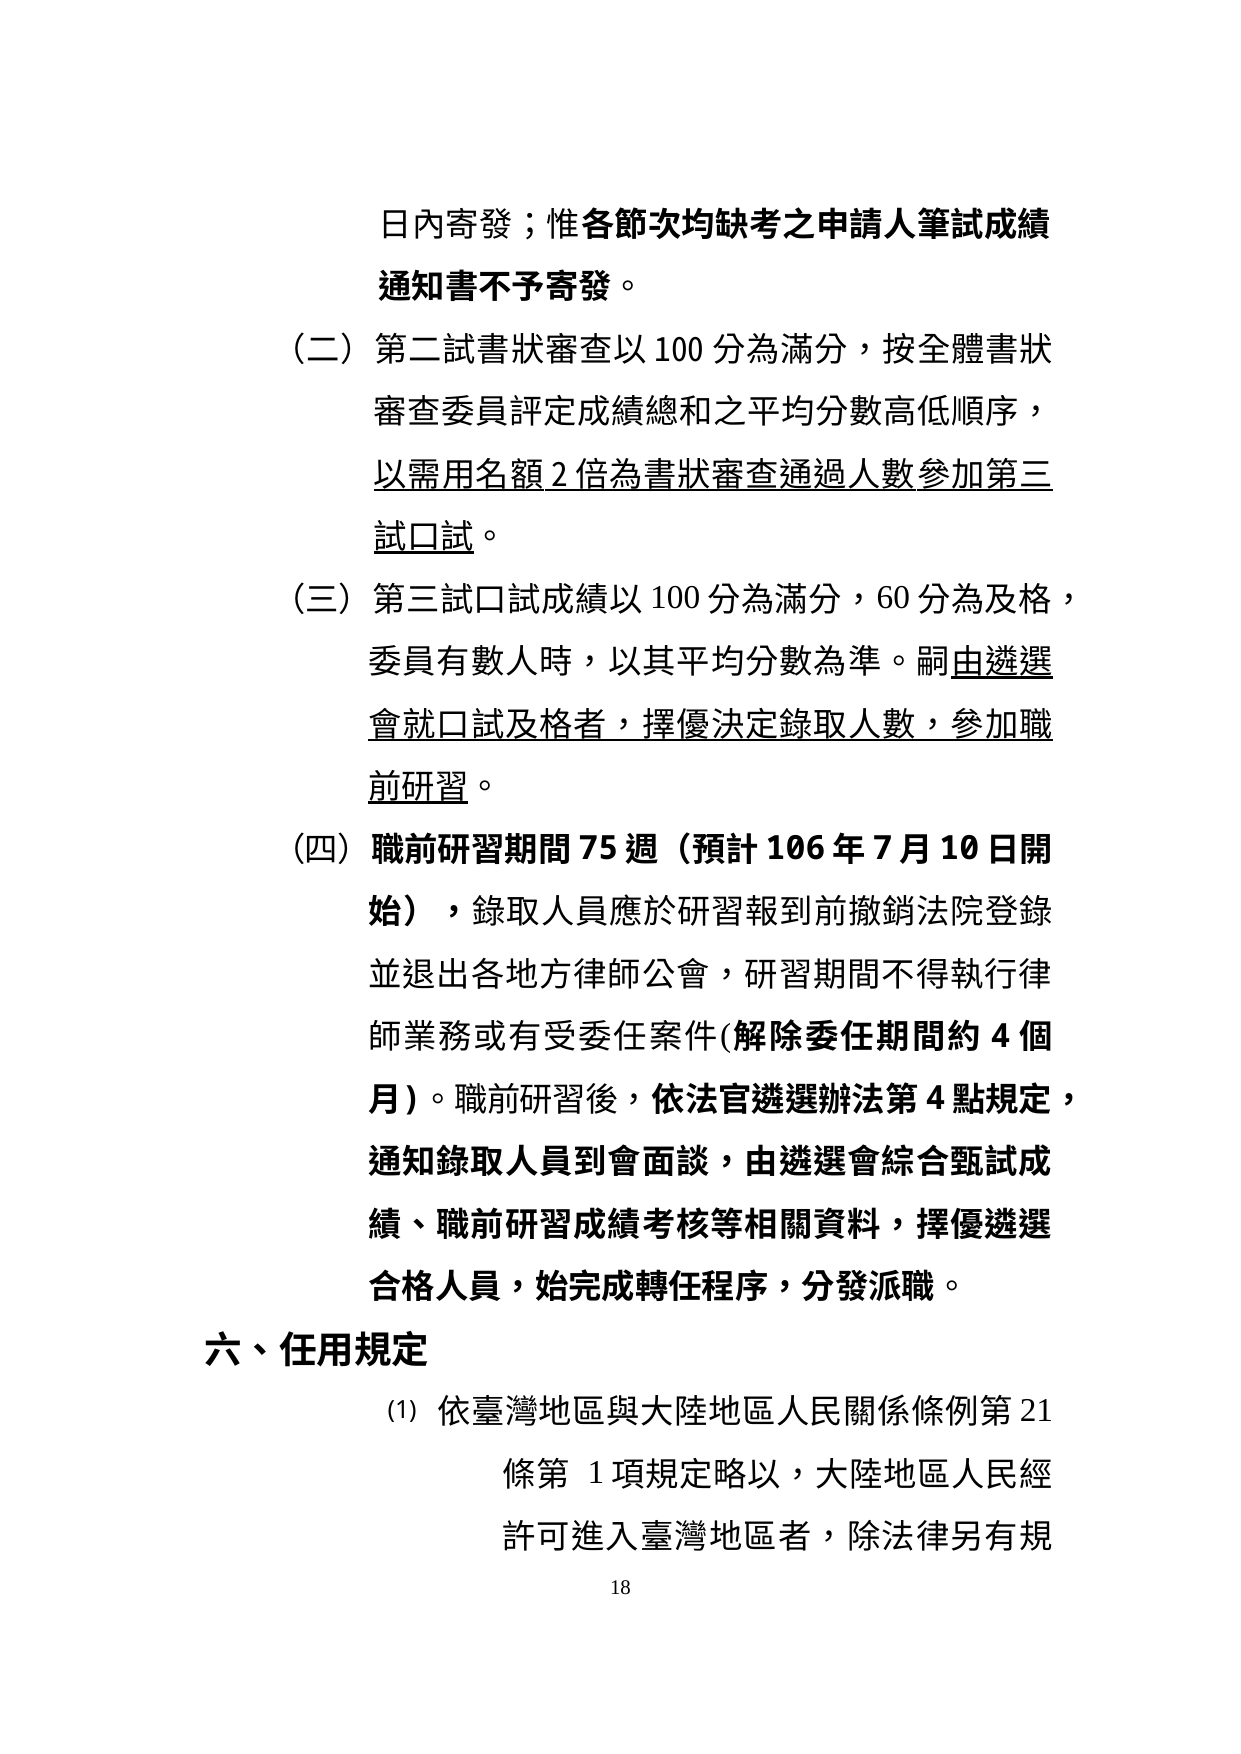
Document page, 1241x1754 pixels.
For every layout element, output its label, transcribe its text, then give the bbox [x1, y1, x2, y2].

list 依臺灣地區與大陸地區人民關係條例第21條第 1項規定略以，大陸地區人民經許可進入臺灣地區者，除法律另有規定外，非在臺灣地區設有戶籍滿10年，不得登記為公職候選人、擔任公教或公營事業機關（構）人員。準此，中華民國國民應本項甄試錄取者，如因前揭原因致甄試職前研習、分發任用衍生問題時，應由申請人自行負責。 [387, 1367, 1053, 1555]
text （四）職前研習期間75週（預計106年7月10日開始），錄取人員應於研習報到前撤銷法院登錄並退出各地方律師公會，研習期間不得執行律師業務或有受委任案件(解除委任期間約4個月)。職前研習後，依法官遴選辦法第4點規定，通知錄取人員到會面談，由遴選會綜合甄試成績、職前研習成績考核等相關資料，擇優遴選合格人員，始完成轉任程序，分發派職。 [272, 805, 1053, 1305]
text （三）第三試口試成績以100分為滿分，60分為及格，委員有數人時，以其平均分數為準。嗣由遴選會就口試及格者，擇優決定錄取人數，參加職前研習。 [272, 555, 1053, 805]
text （二）第二試書狀審查以100分為滿分，按全體書狀審查委員評定成績總和之平均分數高低順序，以需用名額2倍為書狀審查通過人數參加第三試口試。 [272, 305, 1053, 555]
text 六、任用規定 [187, 1305, 1053, 1367]
text （一）第一試筆試應試科目各科成績各占筆試總分百分之50。第一試筆試成績按總分高低順序，以需用名額3倍為筆試通過人數，參加書狀審查。但有一科為零分者，不得參加第二試書狀審查。缺考科目以零分計算。成績單於公告之日起3日內寄發；惟各節次均缺考之申請人筆試成績通知書不予寄發。 [272, 180, 1053, 305]
